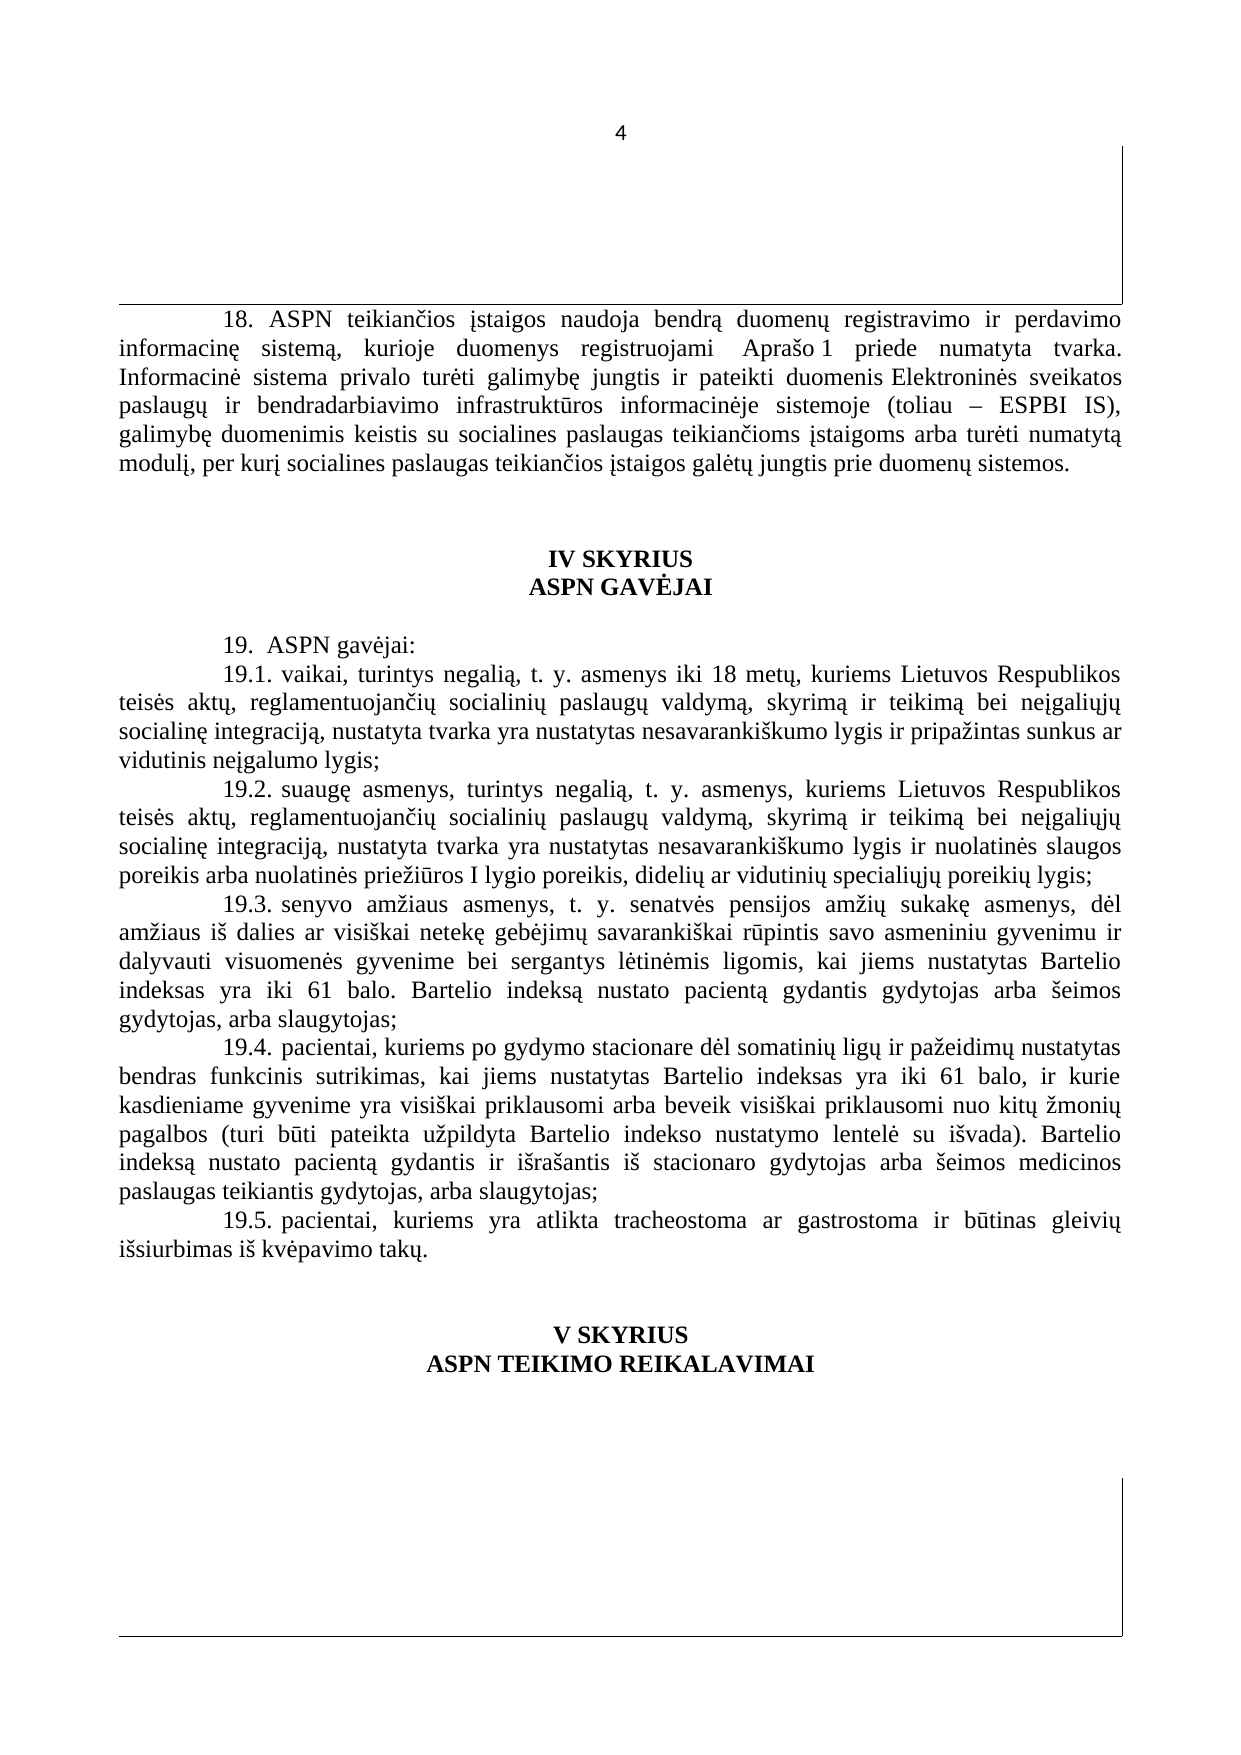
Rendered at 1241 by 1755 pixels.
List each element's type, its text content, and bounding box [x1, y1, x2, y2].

text ASPN GAVĖJAI [119, 572, 1122, 601]
text 19.4. pacientai, kuriems po gydymo stacionare dėl somatinių ligų ir pažeidimų nustatytas bendras funkcinis sutrikimas, kai jiems nustatytas Bartelio indeksas yra iki 61 balo, ir kurie kasdieniame gyvenime yra visiškai priklausomi arba beveik visiškai priklausomi nuo kitų žmonių pagalbos (turi būti pateikta užpildyta Bartelio indekso nustatymo lentelė su išvada). Bartelio indeksą nustato pacientą gydantis ir išrašantis iš stacionaro gydytojas arba šeimos medicinos paslaugas teikiantis gydytojas, arba slaugytojas; [119, 1032, 1122, 1205]
text ASPN TEIKIMO REIKALAVIMAI [119, 1349, 1122, 1377]
text 19.3. senyvo amžiaus asmenys, t. y. senatvės pensijos amžių sukakę asmenys, dėl amžiaus iš dalies ar visiškai netekę gebėjimų savarankiškai rūpintis savo asmeniniu gyvenimu ir dalyvauti visuomenės gyvenime bei sergantys lėtinėmis ligomis, kai jiems nustatytas Bartelio indeksas yra iki 61 balo. Bartelio indeksą nustato pacientą gydantis gydytojas arba šeimos gydytojas, arba slaugytojas; [119, 889, 1122, 1032]
text 18. ASPN teikiančios įstaigos naudoja bendrą duomenų registravimo ir perdavimo informacinę sistemą, kurioje duomenys registruojami Aprašo 1 priede numatyta tvarka. Informacinė sistema privalo turėti galimybę jungtis ir pateikti duomenis Elektroninės sveikatos paslaugų ir bendradarbiavimo infrastruktūros informacinėje sistemoje (toliau – ESPBI IS), galimybę duomenimis keistis su socialines paslaugas teikiančioms įstaigoms arba turėti numatytą modulį, per kurį socialines paslaugas teikiančios įstaigos galėtų jungtis prie duomenų sistemos. [119, 304, 1122, 477]
text IV SKYRIUS [119, 544, 1122, 572]
text 19.5. pacientai, kuriems yra atlikta tracheostoma ar gastrostoma ir būtinas gleivių išsiurbimas iš kvėpavimo takų. [119, 1205, 1122, 1262]
text 19.2. suaugę asmenys, turintys negalią, t. y. asmenys, kuriems Lietuvos Respublikos teisės aktų, reglamentuojančių socialinių paslaugų valdymą, skyrimą ir teikimą bei neįgaliųjų socialinę integraciją, nustatyta tvarka yra nustatytas nesavarankiškumo lygis ir nuolatinės slaugos poreikis arba nuolatinės priežiūros I lygio poreikis, didelių ar vidutinių specialiųjų poreikių lygis; [119, 774, 1122, 889]
text 19.1. vaikai, turintys negalią, t. y. asmenys iki 18 metų, kuriems Lietuvos Respublikos teisės aktų, reglamentuojančių socialinių paslaugų valdymą, skyrimą ir teikimą bei neįgaliųjų socialinę integraciją, nustatyta tvarka yra nustatytas nesavarankiškumo lygis ir pripažintas sunkus ar vidutinis neįgalumo lygis; [119, 659, 1122, 774]
text V SKYRIUS [119, 1320, 1122, 1349]
text 19. ASPN gavėjai: [119, 630, 1122, 659]
